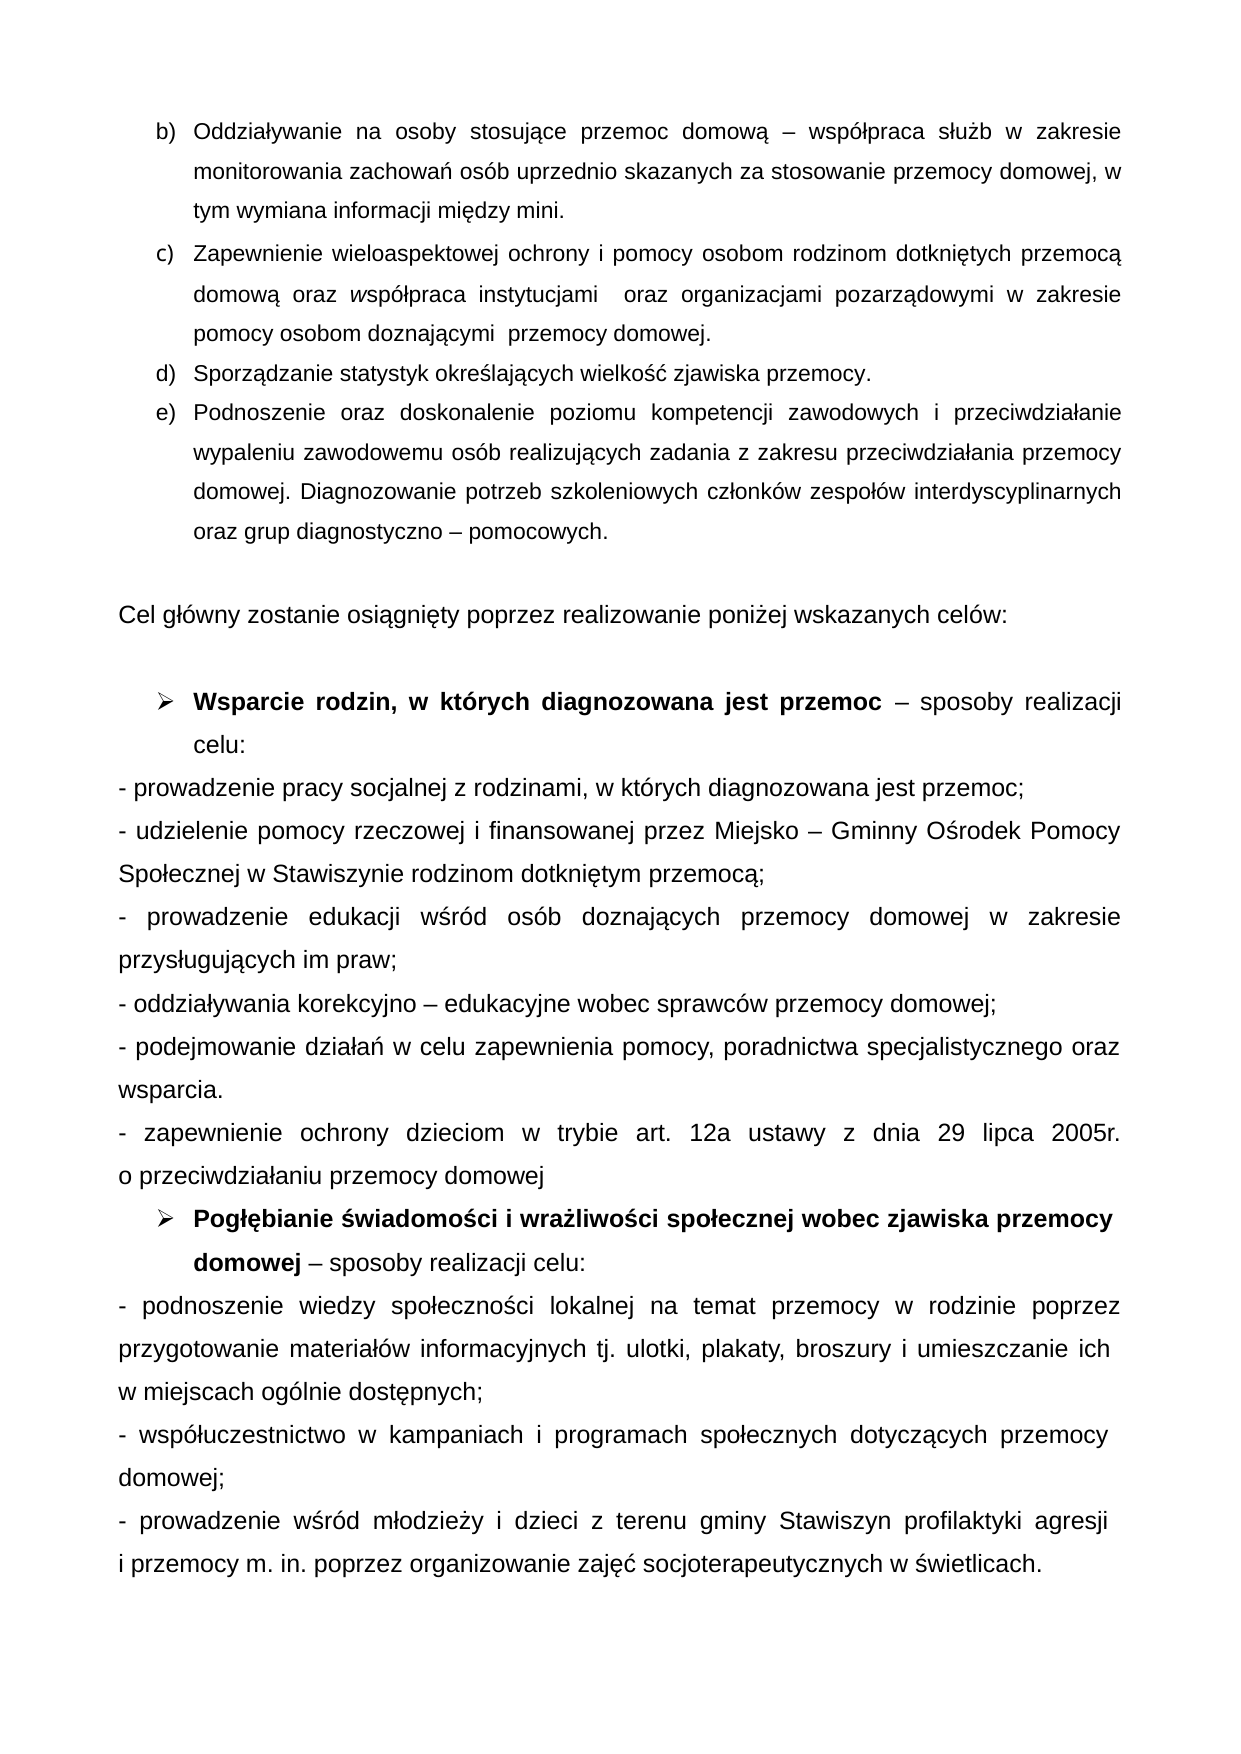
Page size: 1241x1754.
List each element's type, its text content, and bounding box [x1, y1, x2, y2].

text - udzielenie pomocy rzeczowej i finansowanej przez Miejsko – Gminny Ośrodek Pomocy Społecznej w Stawiszynie rodzinom dotkniętym przemocą; [118, 816, 1122, 888]
text Cel główny zostanie osiągnięty poprzez realizowanie poniżej wskazanych celów: [118, 600, 1122, 629]
text - podejmowanie działań w celu zapewnienia pomocy, poradnictwa specjalistycznego oraz wsparcia. [118, 1032, 1122, 1104]
list Sporządzanie statystyk określających wielkość zjawiska przemocy. [156, 360, 1122, 386]
list Pogłębianie świadomości i wrażliwości społecznej wobec zjawiska przemocy domowej – sposoby realizacji celu: [156, 1204, 1122, 1276]
text - prowadzenie pracy socjalnej z rodzinami, w których diagnozowana jest przemoc; [118, 773, 1122, 802]
list Zapewnienie wieloaspektowej ochrony i pomocy osobom rodzinom dotkniętych przemocą domową oraz współpraca instytucjami oraz organizacjami pozarządowymi w zakresie pomocy osobom doznającymi przemocy domowej. [156, 237, 1122, 347]
text - oddziaływania korekcyjno – edukacyjne wobec sprawców przemocy domowej; [118, 989, 1122, 1017]
text - prowadzenie edukacji wśród osób doznających przemocy domowej w zakresie przysługujących im praw; [118, 902, 1122, 974]
list Podnoszenie oraz doskonalenie poziomu kompetencji zawodowych i przeciwdziałanie wypaleniu zawodowemu osób realizujących zadania z zakresu przeciwdziałania przemocy domowej. Diagnozowanie potrzeb szkoleniowych członków zespołów interdyscyplinarnych oraz grup diagnostyczno – pomocowych. [156, 399, 1122, 544]
text - prowadzenie wśród młodzieży i dzieci z terenu gminy Stawiszyn profilaktyki agresji i przemocy m. in. poprzez organizowanie zajęć socjoterapeutycznych w świetlicach. [118, 1506, 1122, 1578]
text - zapewnienie ochrony dzieciom w trybie art. 12a ustawy z dnia 29 lipca 2005r. o przeciwdziałaniu przemocy domowej [118, 1118, 1122, 1190]
text - podnoszenie wiedzy społeczności lokalnej na temat przemocy w rodzinie poprzez przygotowanie materiałów informacyjnych tj. ulotki, plakaty, broszury i umieszczanie ich w miejscach ogólnie dostępnych; [118, 1291, 1122, 1406]
list Oddziaływanie na osoby stosujące przemoc domową – współpraca służb w zakresie monitorowania zachowań osób uprzednio skazanych za stosowanie przemocy domowej, w tym wymiana informacji między mini. [156, 118, 1122, 223]
text - współuczestnictwo w kampaniach i programach społecznych dotyczących przemocy domowej; [118, 1420, 1122, 1492]
list Wsparcie rodzin, w których diagnozowana jest przemoc – sposoby realizacji celu: [156, 687, 1122, 759]
